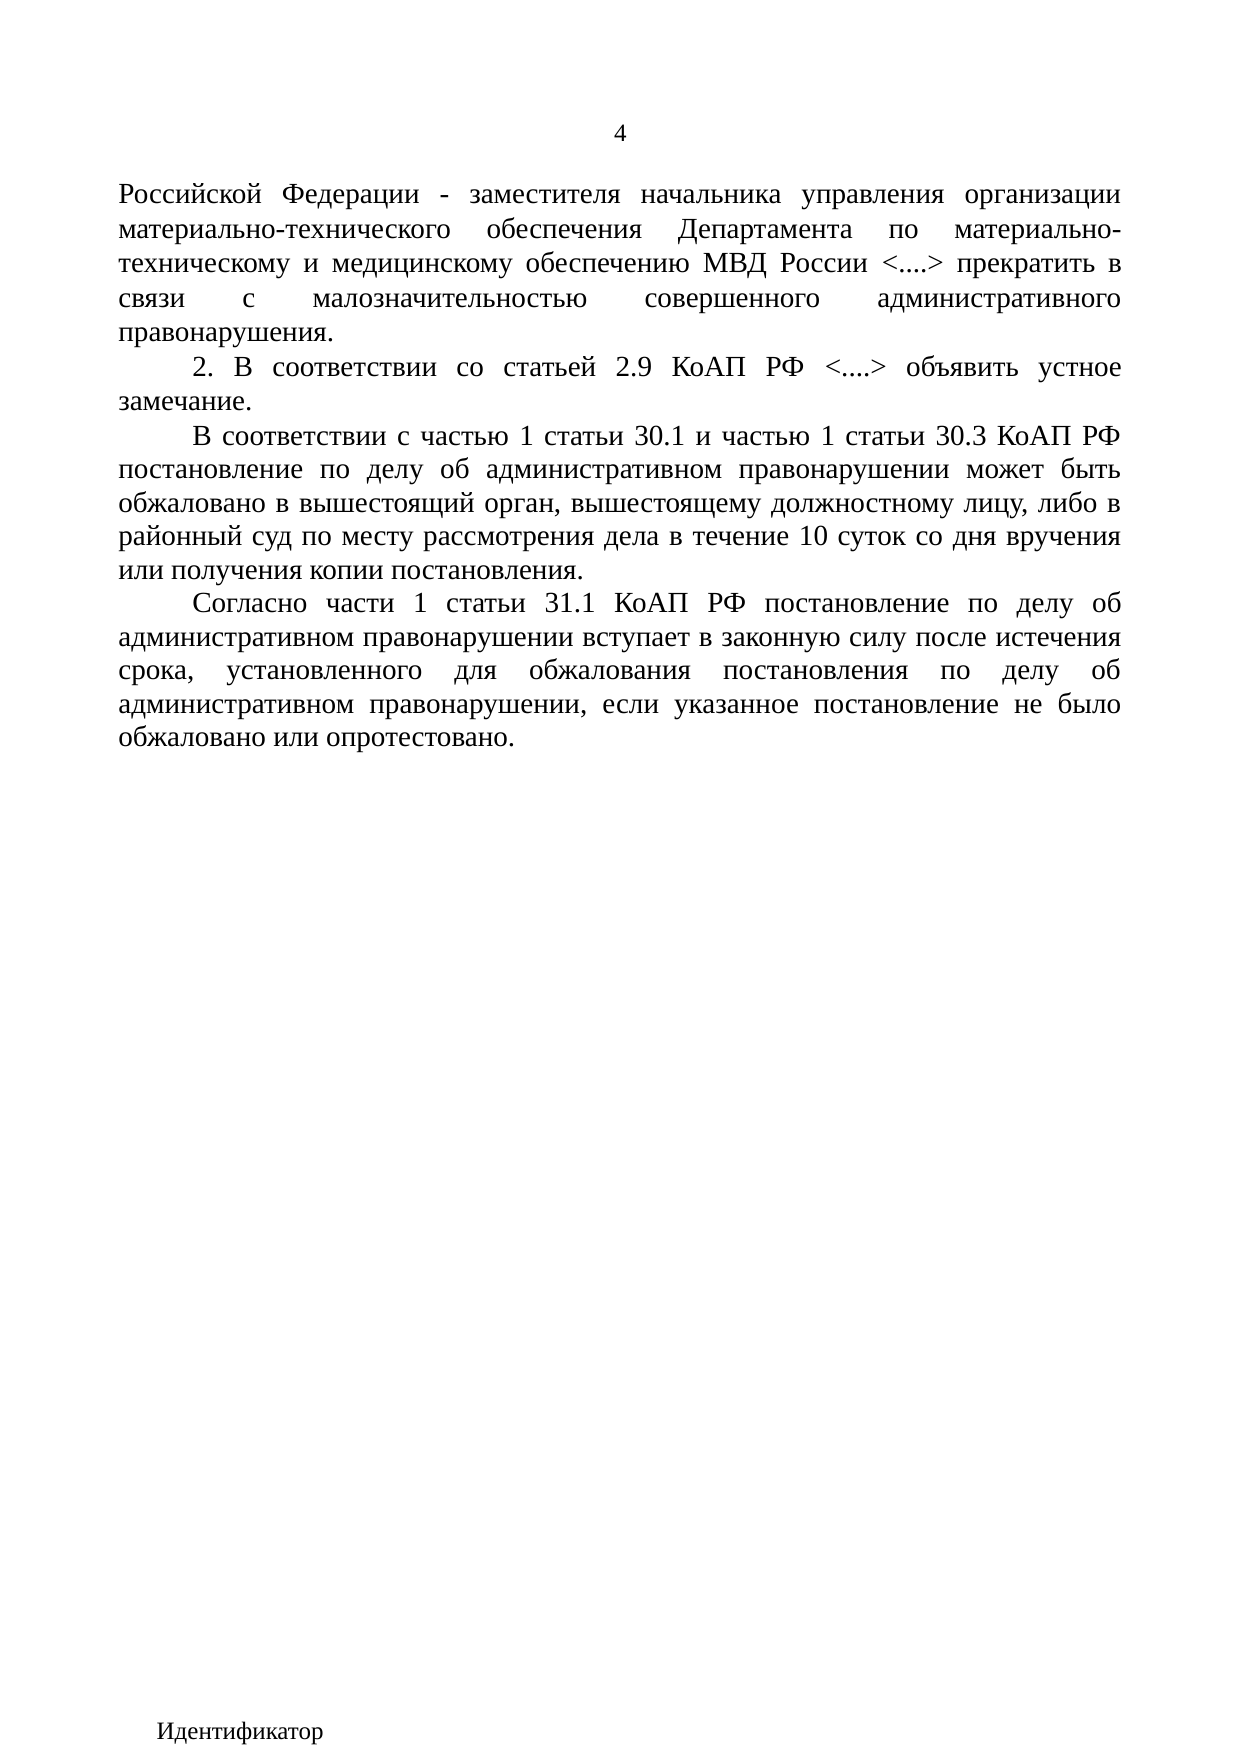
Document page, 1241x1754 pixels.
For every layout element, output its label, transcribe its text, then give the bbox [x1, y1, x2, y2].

text Российской Федерации - заместителя начальника управления организации материально-технического обеспечения Департамента по материально-техническому и медицинскому обеспечению МВД России <....> прекратить в связи с малозначительностью совершенного административного правонарушения. [118, 176, 1122, 348]
text Согласно части 1 статьи 31.1 КоАП РФ постановление по делу об административном правонарушении вступает в законную силу после истечения срока, установленного для обжалования постановления по делу об административном правонарушении, если указанное постановление не было обжаловано или опротестовано. [118, 585, 1122, 753]
text 2. В соответствии со статьей 2.9 КоАП РФ <....> объявить устное замечание. [118, 349, 1122, 417]
text В соответствии с частью 1 статьи 30.1 и частью 1 статьи 30.3 КоАП РФ постановление по делу об административном правонарушении может быть обжаловано в вышестоящий орган, вышестоящему должностному лицу, либо в районный суд по месту рассмотрения дела в течение 10 суток со дня вручения или получения копии постановления. [118, 418, 1122, 585]
